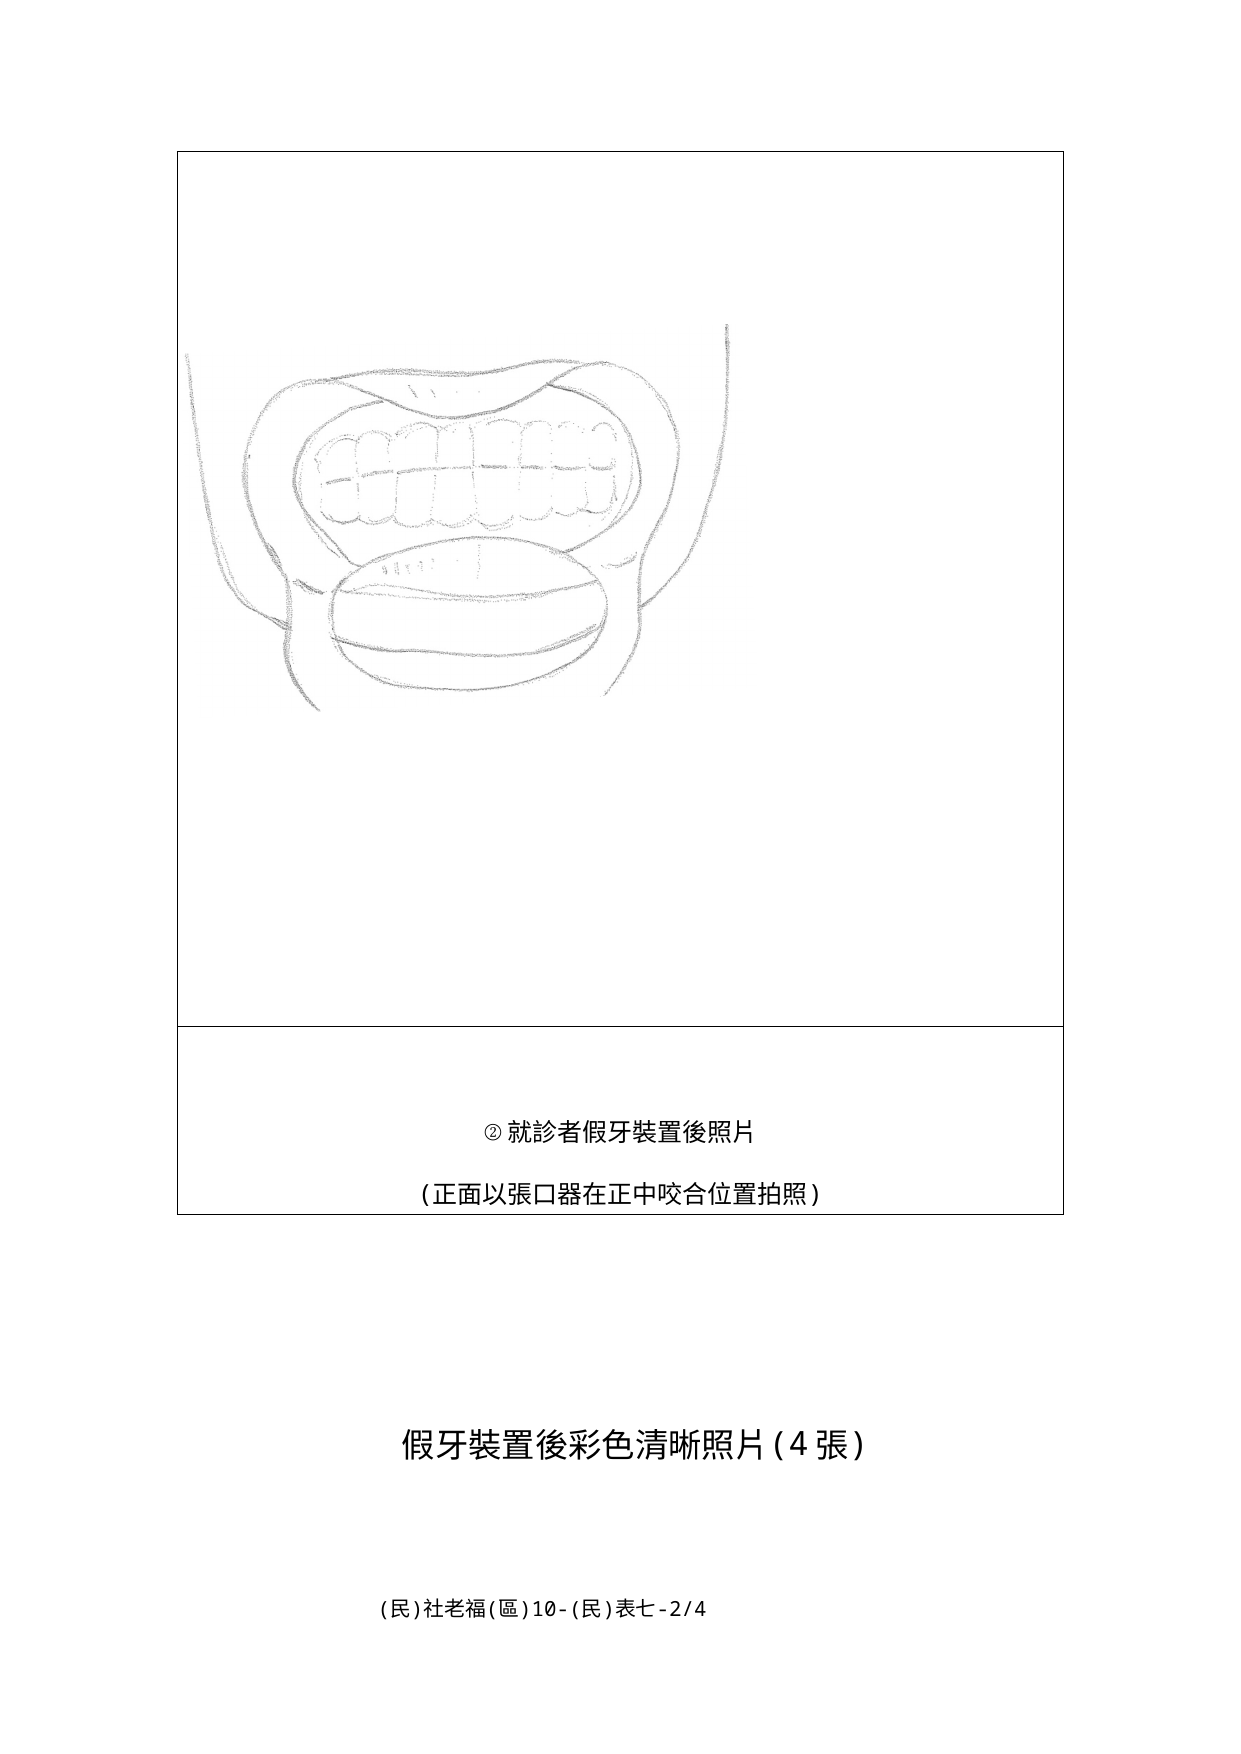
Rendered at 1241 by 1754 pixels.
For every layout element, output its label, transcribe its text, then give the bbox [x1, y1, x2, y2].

table_cell [178, 152, 1063, 1026]
text 假牙裝置後彩色清晰照片(4張) [177, 1401, 1092, 1463]
table_cell ②就診者假牙裝置後照片 (正面以張口器在正中咬合位置拍照) [178, 1027, 1063, 1213]
